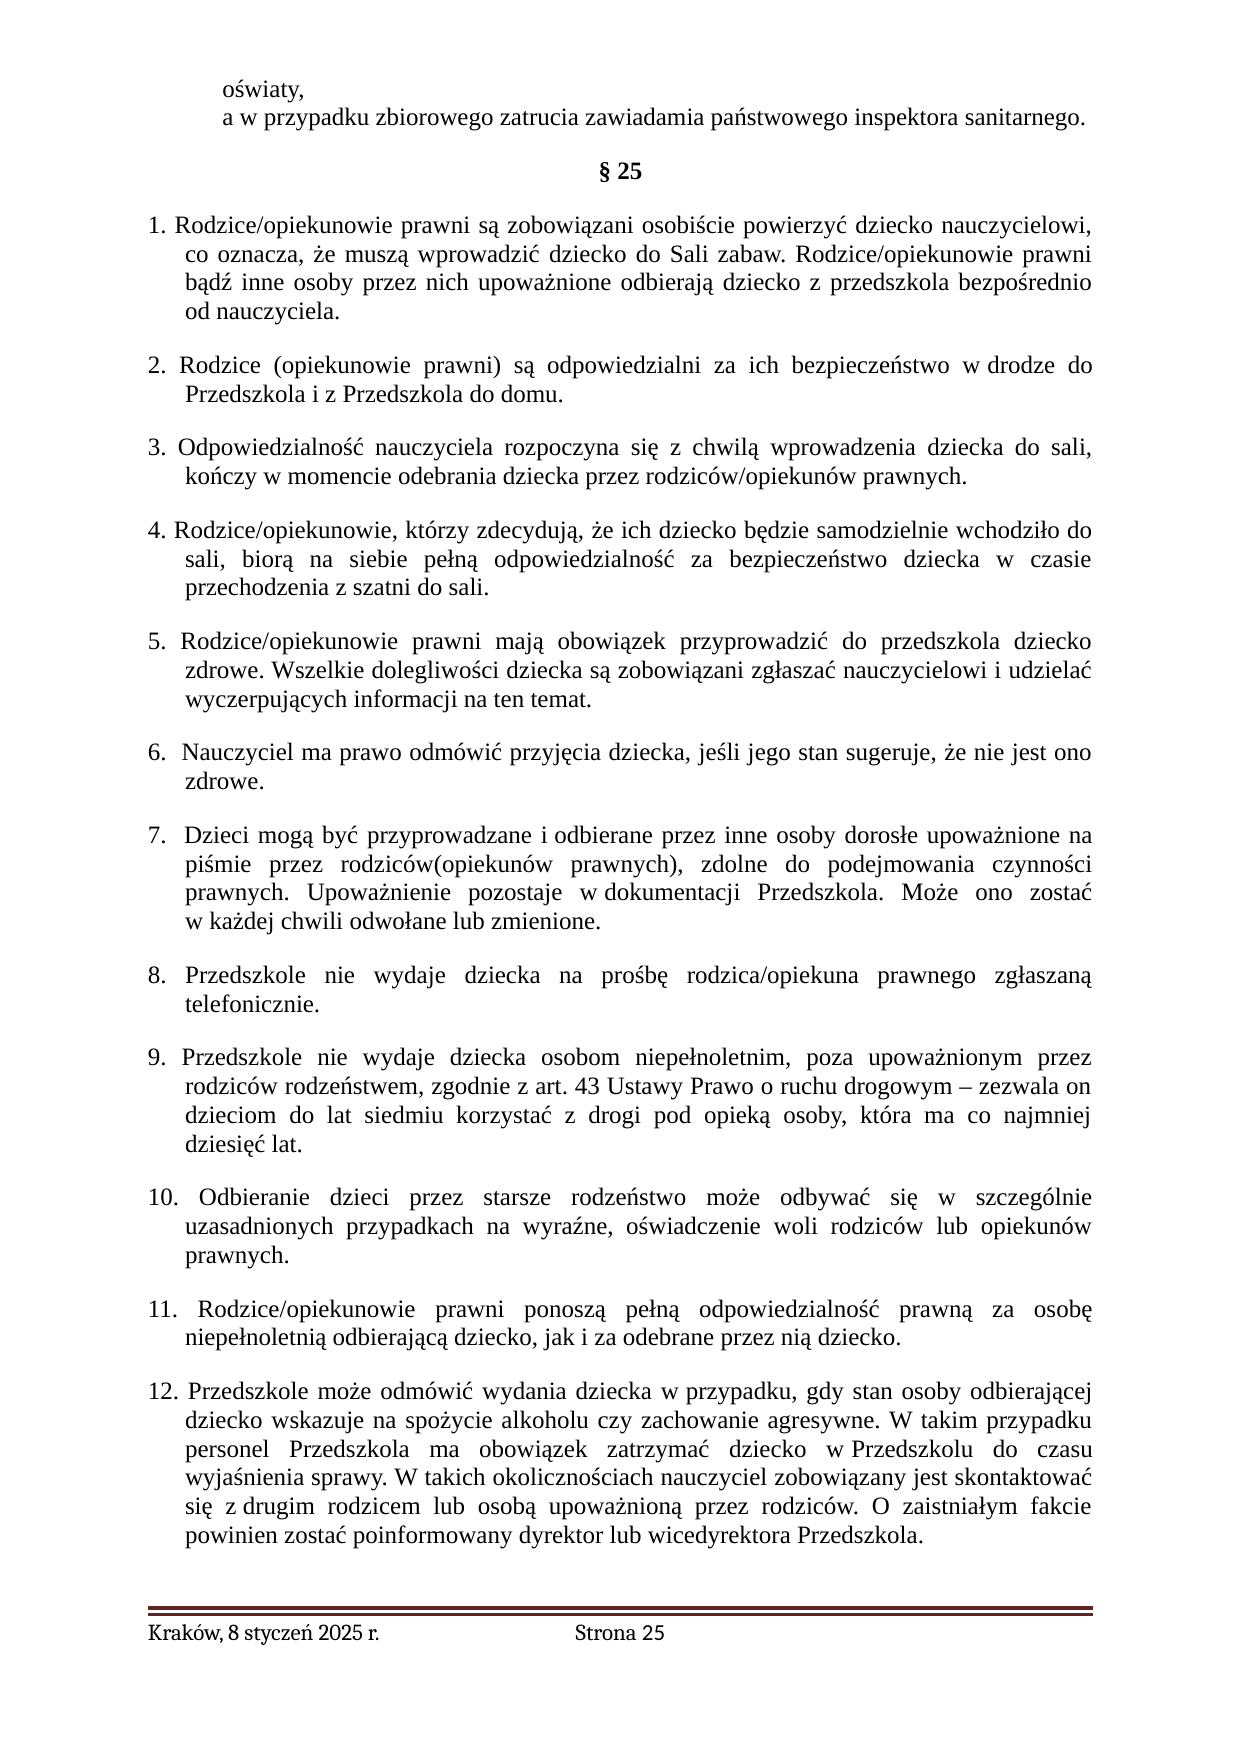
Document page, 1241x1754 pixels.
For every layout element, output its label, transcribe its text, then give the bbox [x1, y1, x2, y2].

text 5. Rodzice/opiekunowie prawni mają obowiązek przyprowadzić do przedszkola dziecko zdrowe. Wszelkie dolegliwości dziecka są zobowiązani zgłaszać nauczycielowi i udzielać wyczerpujących informacji na ten temat. [148, 626, 1093, 712]
text 4. Rodzice/opiekunowie, którzy zdecydują, że ich dziecko będzie samodzielnie wchodziło do sali, biorą na siebie pełną odpowiedzialność za bezpieczeństwo dziecka w czasie przechodzenia z szatni do sali. [148, 515, 1093, 601]
text 7. Dzieci mogą być przyprowadzane i odbierane przez inne osoby dorosłe upoważnione na piśmie przez rodziców(opiekunów prawnych), zdolne do podejmowania czynności prawnych. Upoważnienie pozostaje w dokumentacji Przedszkola. Może ono zostać w każdej chwili odwołane lub zmienione. [148, 820, 1093, 935]
text 11. Rodzice/opiekunowie prawni ponoszą pełną odpowiedzialność prawną za osobę niepełnoletnią odbierającą dziecko, jak i za odebrane przez nią dziecko. [148, 1294, 1093, 1351]
text 2. Rodzice (opiekunowie prawni) są odpowiedzialni za ich bezpieczeństwo w drodze do Przedszkola i z Przedszkola do domu. [148, 350, 1093, 407]
text 6. Nauczyciel ma prawo odmówić przyjęcia dziecka, jeśli jego stan sugeruje, że nie jest ono zdrowe. [148, 737, 1093, 795]
text 3. Odpowiedzialność nauczyciela rozpoczyna się z chwilą wprowadzenia dziecka do sali, kończy w momencie odebrania dziecka przez rodziców/opiekunów prawnych. [148, 432, 1093, 490]
text 10. Odbieranie dzieci przez starsze rodzeństwo może odbywać się w szczególnie uzasadnionych przypadkach na wyraźne, oświadczenie woli rodziców lub opiekunów prawnych. [148, 1182, 1093, 1269]
text 9. Przedszkole nie wydaje dziecka osobom niepełnoletnim, poza upoważnionym przez rodziców rodzeństwem, zgodnie z art. 43 Ustawy Prawo o ruchu drogowym – zezwala on dzieciom do lat siedmiu korzystać z drogi pod opieką osoby, która ma co najmniej dziesięć lat. [148, 1042, 1093, 1157]
text 12. Przedszkole może odmówić wydania dziecka w przypadku, gdy stan osoby odbierającej dziecko wskazuje na spożycie alkoholu czy zachowanie agresywne. W takim przypadku personel Przedszkola ma obowiązek zatrzymać dziecko w Przedszkolu do czasu wyjaśnienia sprawy. W takich okolicznościach nauczyciel zobowiązany jest skontaktować się z drugim rodzicem lub osobą upoważnioną przez rodziców. O zaistniałym fakcie powinien zostać poinformowany dyrektor lub wicedyrektora Przedszkola. [148, 1376, 1093, 1549]
text § 25 [148, 156, 1093, 185]
text oświaty, a w przypadku zbiorowego zatrucia zawiadamia państwowego inspektora sanitarnego. [185, 74, 1093, 131]
text 1. Rodzice/opiekunowie prawni są zobowiązani osobiście powierzyć dziecko nauczycielowi, co oznacza, że muszą wprowadzić dziecko do Sali zabaw. Rodzice/opiekunowie prawni bądź inne osoby przez nich upoważnione odbierają dziecko z przedszkola bezpośrednio od nauczyciela. [148, 210, 1093, 325]
text 8. Przedszkole nie wydaje dziecka na prośbę rodzica/opiekuna prawnego zgłaszaną telefonicznie. [148, 960, 1093, 1017]
